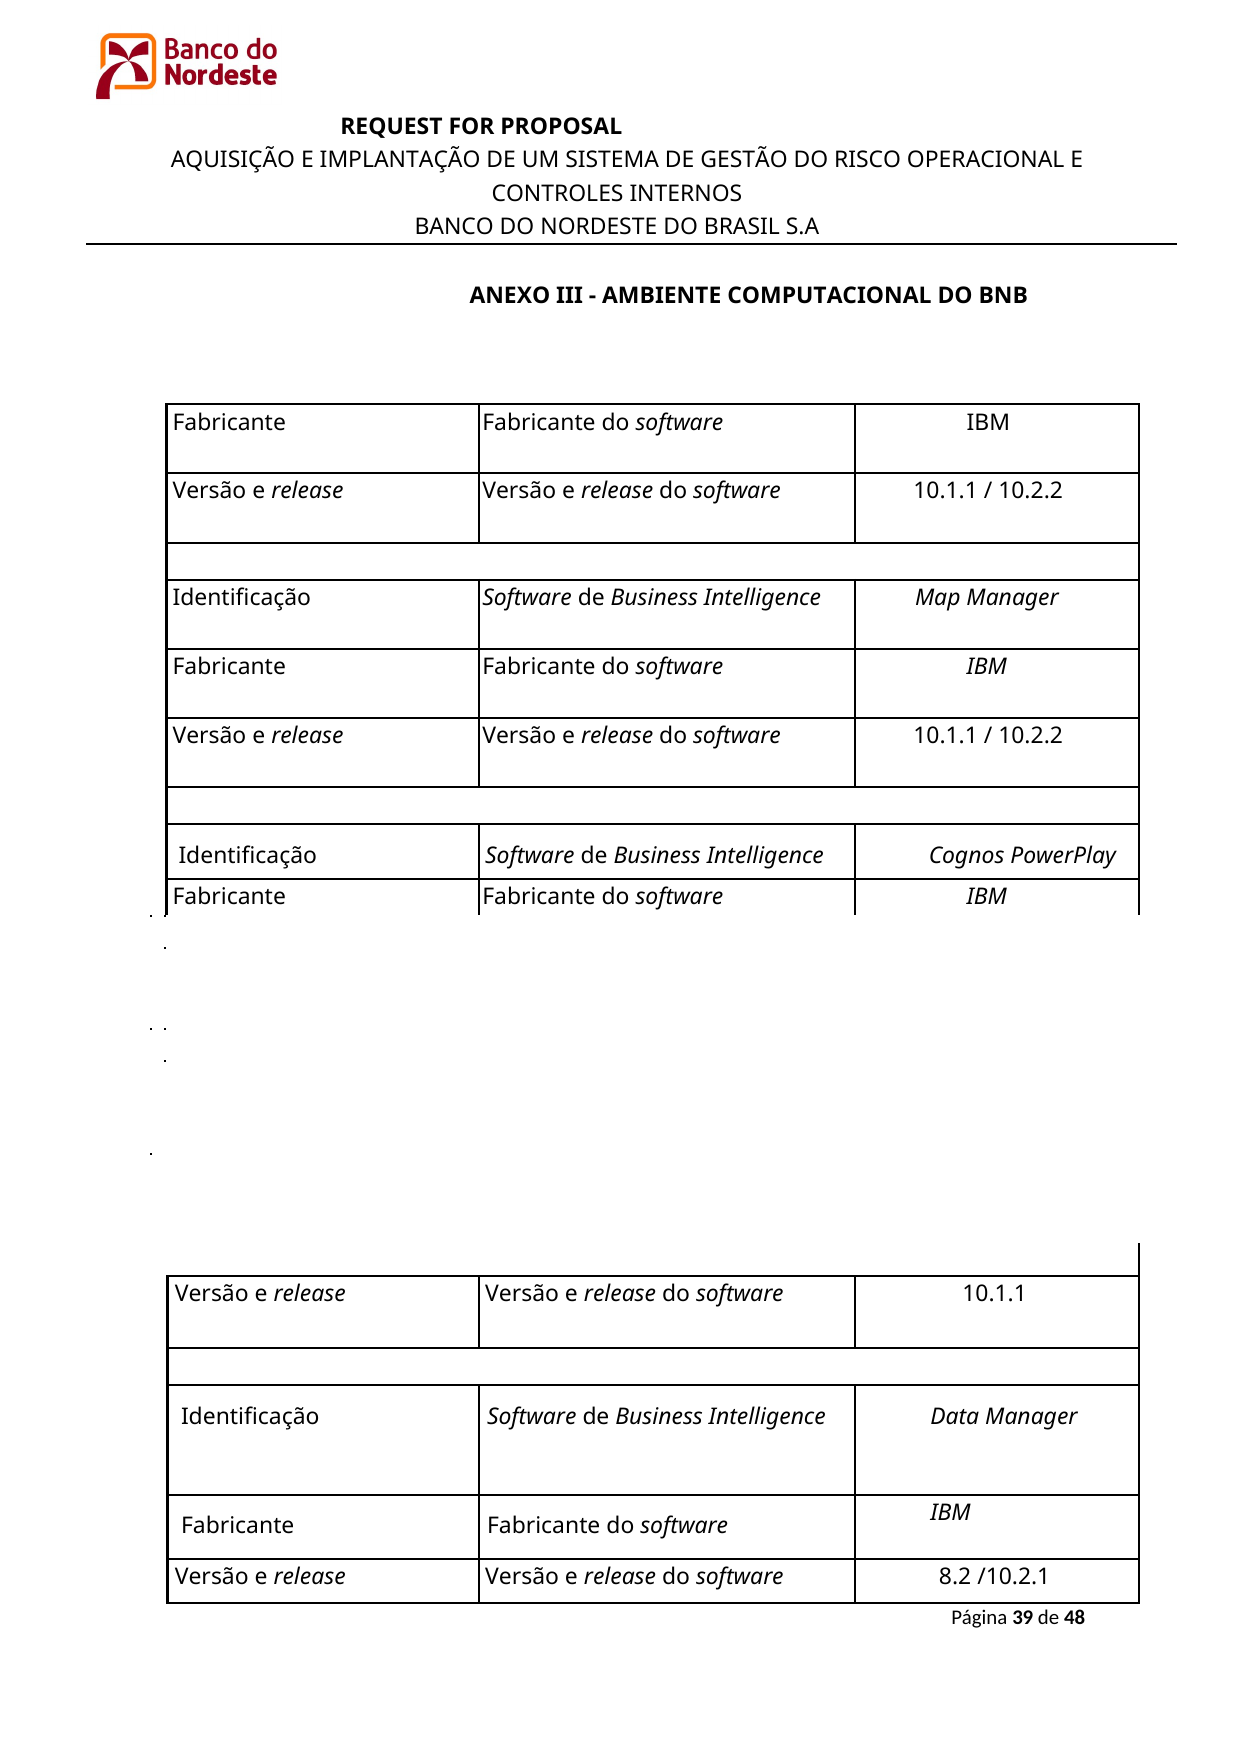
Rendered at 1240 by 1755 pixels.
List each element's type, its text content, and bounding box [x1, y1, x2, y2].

table_cell Data Manager [856, 1386, 1138, 1494]
table_cell Identificação [168, 581, 478, 648]
table_cell Versão e release [168, 719, 478, 786]
table_cell Fabricante do software [480, 650, 854, 717]
table_cell [168, 544, 479, 579]
table_cell Cognos PowerPlay [856, 825, 1138, 877]
table_cell [384, 1277, 478, 1347]
table_cell Versão e release do software [480, 719, 854, 786]
table_cell [855, 544, 1138, 579]
table_cell Software de Business Intelligence [480, 1386, 854, 1494]
table_cell Software de Business Intelligence [480, 825, 854, 877]
table_header [384, 1243, 855, 1275]
table_cell Versão e release do software [480, 1560, 854, 1602]
table_cell [168, 788, 479, 823]
table_cell Fabricante do software [480, 880, 854, 915]
table_cell Fabricante [168, 880, 478, 915]
table_cell Versão e release do software [480, 1277, 854, 1347]
table_cell IBM [856, 1496, 1138, 1558]
table_cell Versão e release [169, 1277, 384, 1347]
table_cell IBM [856, 405, 1138, 472]
table_cell [169, 1349, 384, 1384]
table_header [855, 1243, 1138, 1275]
table_cell Software de Business Intelligence [480, 581, 854, 648]
table_cell Identificação [168, 825, 478, 877]
table_cell Versão e release [168, 474, 478, 542]
table_cell [855, 788, 1138, 823]
table_cell [384, 1560, 478, 1602]
table_cell 8.2 /10.2.1 [856, 1560, 1138, 1602]
table_cell [384, 1496, 478, 1558]
table_cell [855, 1349, 1138, 1384]
table_cell [479, 544, 855, 579]
table_cell Fabricante [168, 650, 478, 717]
table_cell 10.1.1 [856, 1277, 1138, 1347]
table_cell Fabricante [168, 405, 478, 472]
table_cell Fabricante [169, 1496, 384, 1558]
table_header [168, 1243, 384, 1275]
table_cell [479, 788, 855, 823]
table_cell Identificação [169, 1386, 384, 1494]
table_cell IBM [856, 880, 1138, 915]
table_cell 10.1.1 / 10.2.2 [856, 719, 1138, 786]
table_cell Fabricante do software [480, 405, 854, 472]
table_cell [384, 1349, 855, 1384]
table_cell Fabricante do software [480, 1496, 854, 1558]
table_cell Versão e release do software [480, 474, 854, 542]
table_cell IBM [856, 650, 1138, 717]
table_cell Map Manager [856, 581, 1138, 648]
table_cell [384, 1386, 478, 1494]
table_cell Versão e release [169, 1560, 384, 1602]
table_cell 10.1.1 / 10.2.2 [856, 474, 1138, 542]
